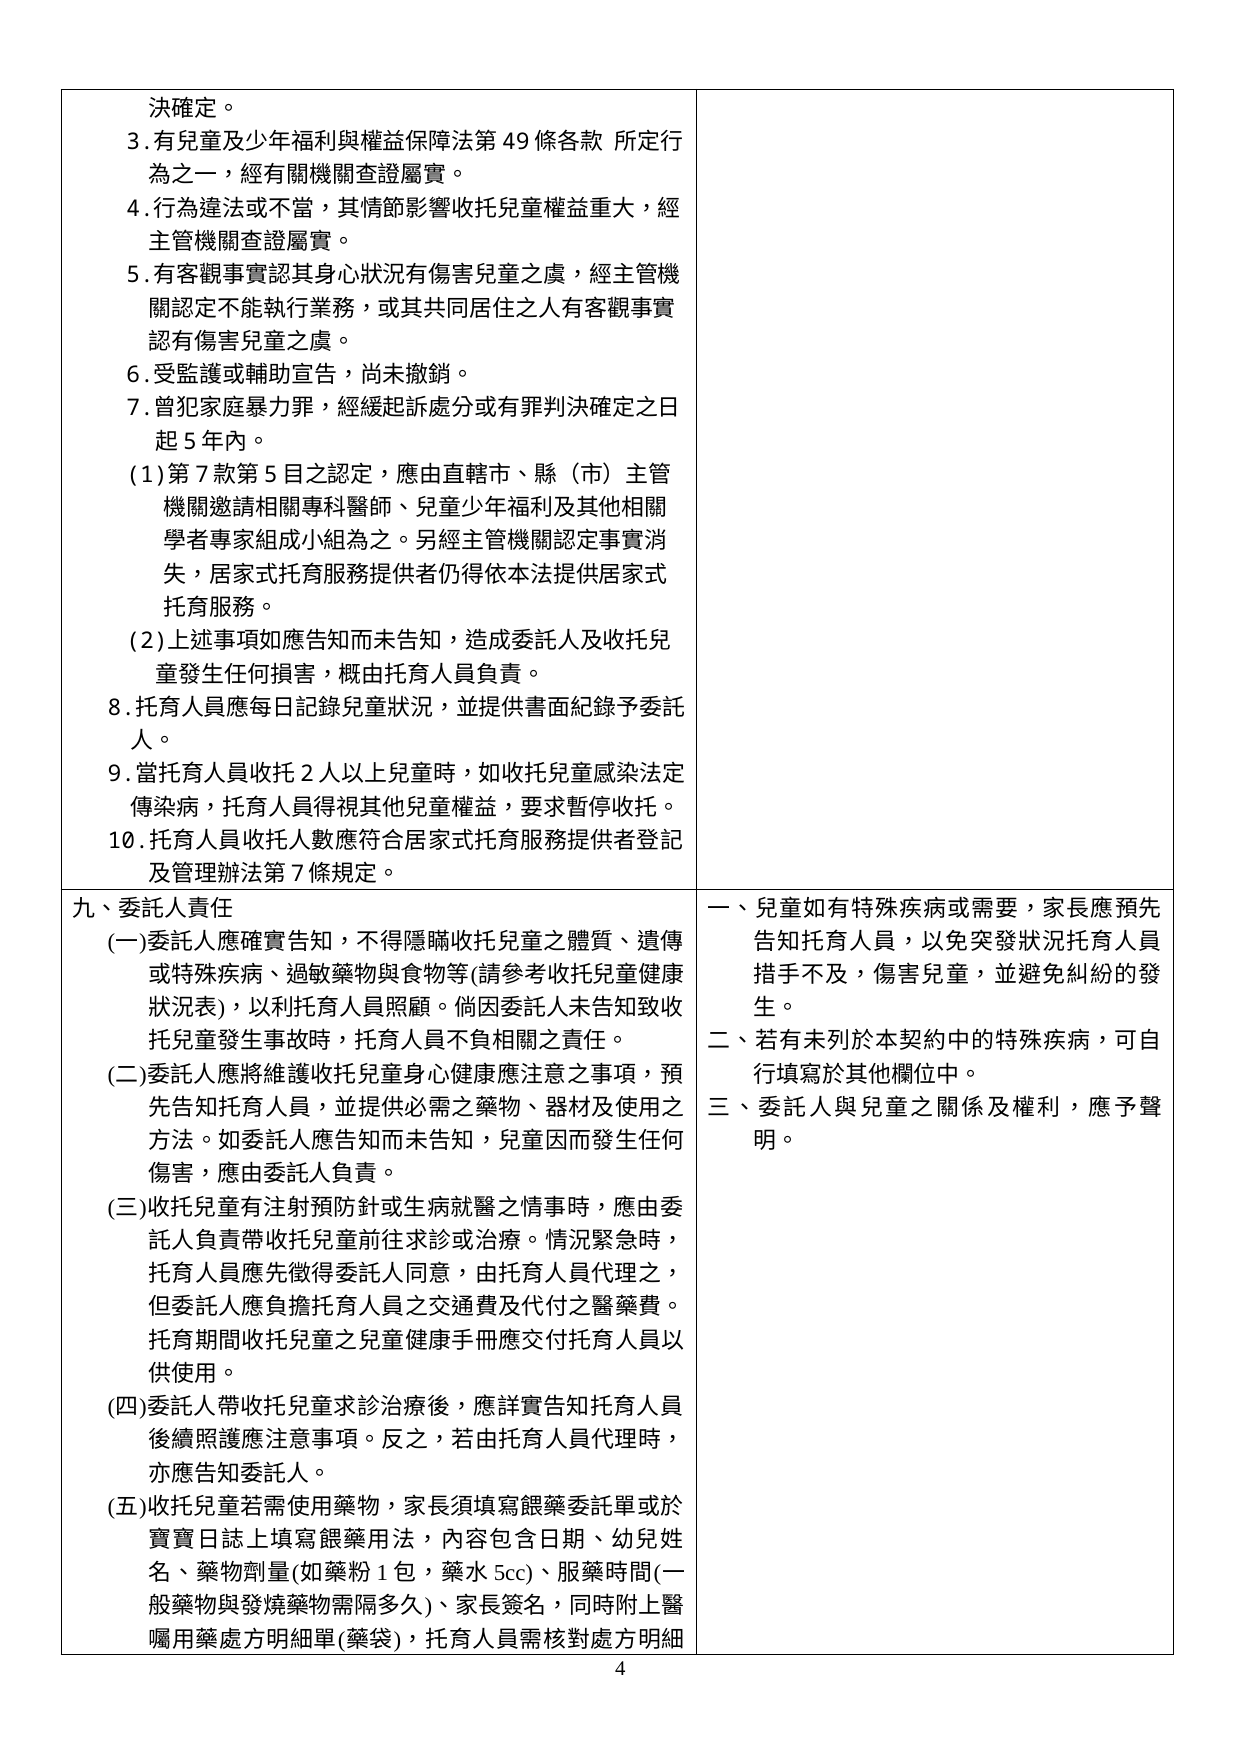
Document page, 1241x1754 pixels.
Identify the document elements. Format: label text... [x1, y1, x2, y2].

table_cell 決確定。 3.有兒童及少年福利與權益保障法第49條各款 所定行為之一，經有關機關查證屬實。 4.行為違法或不當，其情節影響收托兒童權益重大，經主管機關查證屬實。 5.有客觀事實認其身心狀況有傷害兒童之虞，經主管機關認定不能執行業務，或其共同居住之人有客觀事實認有傷害兒童之虞。 6.受監護或輔助宣告，尚未撤銷。 7.曾犯家庭暴力罪，經緩起訴處分或有罪判決確定之日起5年內。 (1)第7款第5目之認定，應由直轄市、縣（市）主管機關邀請相關專科醫師、兒童少年福利及其他相關學者專家組成小組為之。另經主管機關認定事實消失，居家式托育服務提供者仍得依本法提供居家式托育服務。 (2)上述事項如應告知而未告知，造成委託人及收托兒童發生任何損害，概由托育人員負責。 8.托育人員應每日記錄兒童狀況，並提供書面紀錄予委託人。 9.當托育人員收托2人以上兒童時，如收托兒童感染法定傳染病，托育人員得視其他兒童權益，要求暫停收托。 10.托育人員收托人數應符合居家式托育服務提供者登記及管理辦法第7條規定。 [62, 90, 696, 888]
table_cell [697, 90, 1173, 888]
table_cell 九、委託人責任 (一)委託人應確實告知，不得隱瞞收托兒童之體質、遺傳或特殊疾病、過敏藥物與食物等(請參考收托兒童健康狀況表)，以利托育人員照顧。倘因委託人未告知致收托兒童發生事故時，托育人員不負相關之責任。 (二)委託人應將維護收托兒童身心健康應注意之事項，預先告知托育人員，並提供必需之藥物、器材及使用之方法。如委託人應告知而未告知，兒童因而發生任何傷害，應由委託人負責。 (三)收托兒童有注射預防針或生病就醫之情事時，應由委託人負責帶收托兒童前往求診或治療。情況緊急時，托育人員應先徵得委託人同意，由托育人員代理之，但委託人應負擔托育人員之交通費及代付之醫藥費。托育期間收托兒童之兒童健康手冊應交付托育人員以供使用。 (四)委託人帶收托兒童求診治療後，應詳實告知托育人員後續照護應注意事項。反之，若由托育人員代理時，亦應告知委託人。 (五)收托兒童若需使用藥物，家長須填寫餵藥委託單或於寶寶日誌上填寫餵藥用法，內容包含日期、幼兒姓名、藥物劑量(如藥粉1包，藥水5cc)、服藥時間(一般藥物與發燒藥物需隔多久)、家長簽名，同時附上醫囑用藥處方明細單(藥袋)，托育人員需核對處方明細 [62, 890, 696, 1654]
table_cell 一、兒童如有特殊疾病或需要，家長應預先告知托育人員，以免突發狀況托育人員措手不及，傷害兒童，並避免糾紛的發生。 二、若有未列於本契約中的特殊疾病，可自行填寫於其他欄位中。 三、委託人與兒童之關係及權利，應予聲明。 [697, 890, 1173, 1654]
